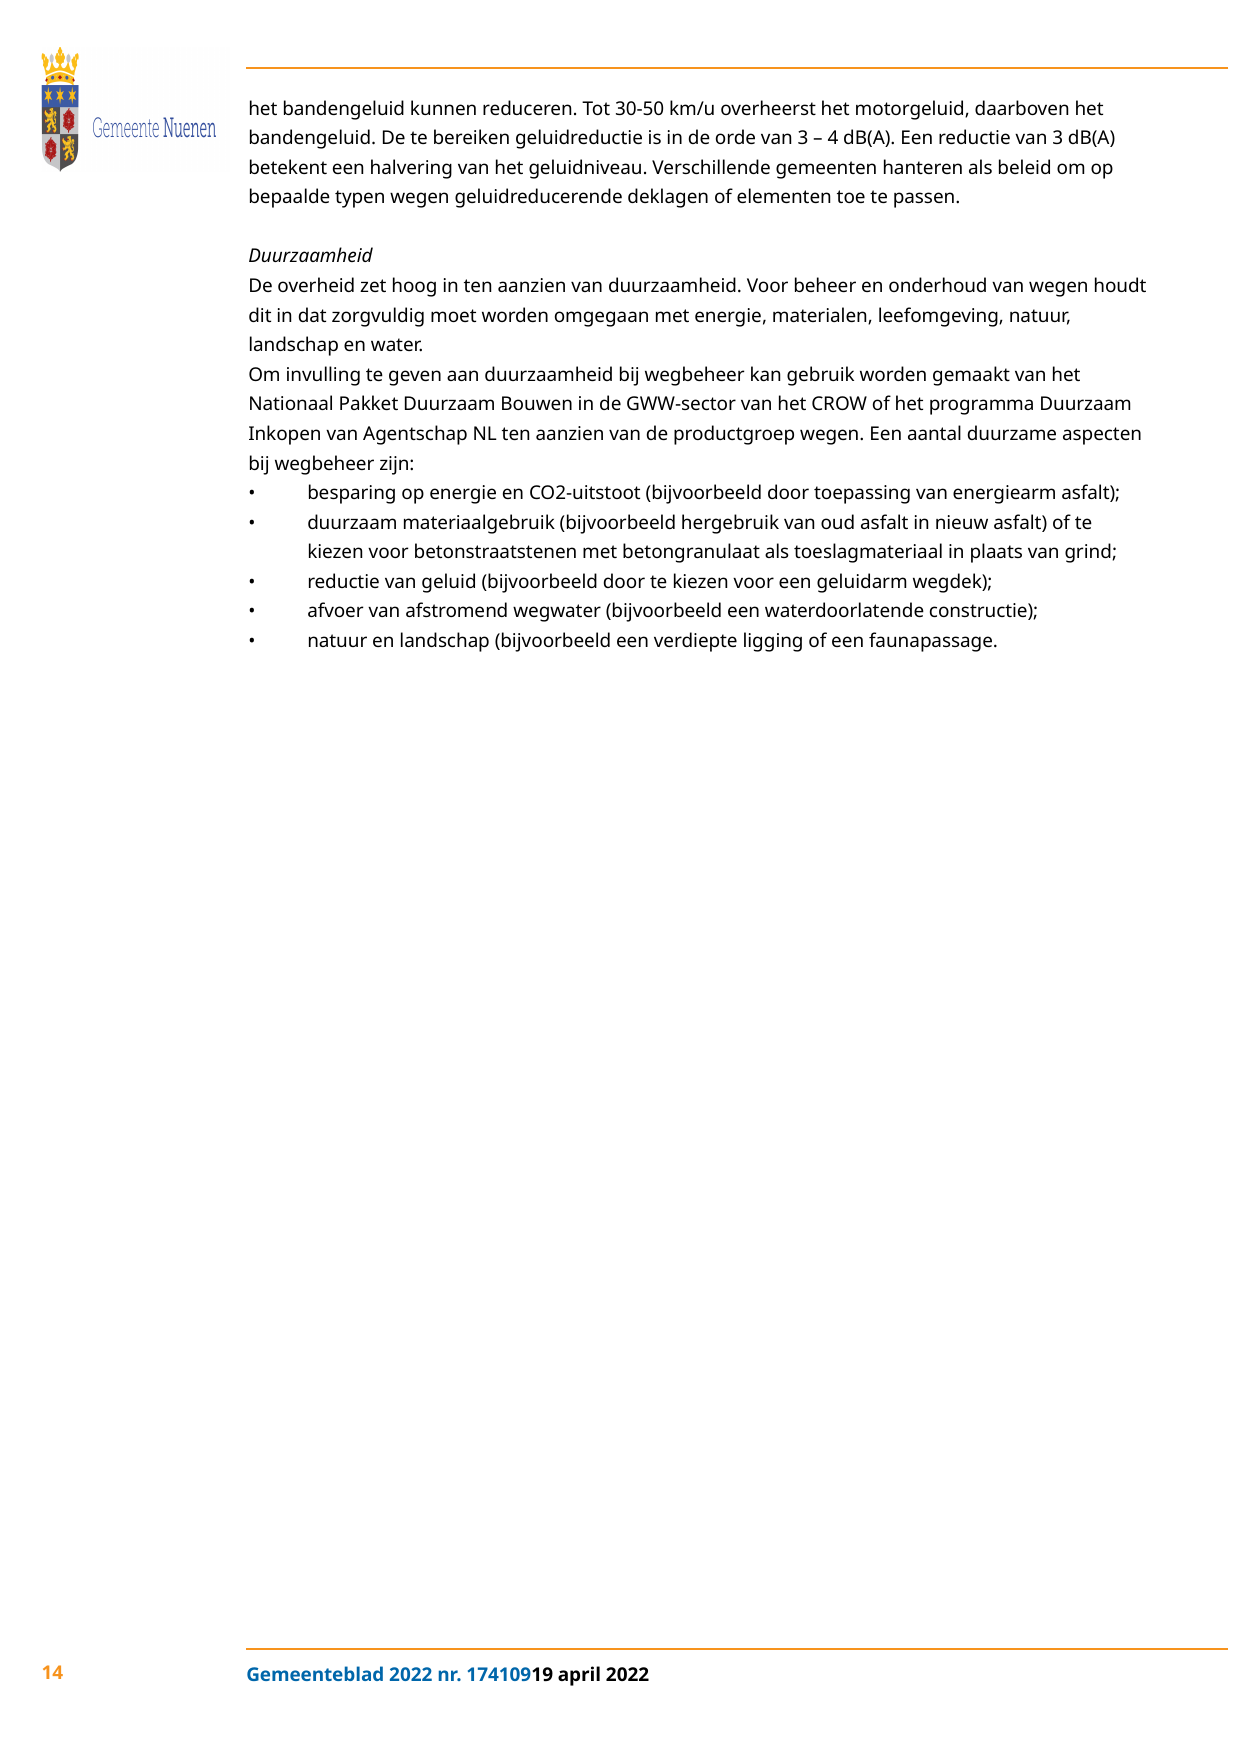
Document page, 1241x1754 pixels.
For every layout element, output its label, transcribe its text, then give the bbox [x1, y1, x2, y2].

list duurzaam materiaalgebruik (bijvoorbeeld hergebruik van oud asfalt in nieuw asfalt) of te kiezen voor betonstraatstenen met betongranulaat als toeslagmateriaal in plaats van grind; [248, 509, 1152, 564]
list reductie van geluid (bijvoorbeeld door te kiezen voor een geluidarm wegdek); [248, 568, 1152, 594]
text Duurzaamheid [248, 243, 1152, 268]
list besparing op energie en CO2-uitstoot (bijvoorbeeld door toepassing van energiearm asfalt); [248, 479, 1152, 505]
picture [41, 47, 231, 172]
list afvoer van afstromend wegwater (bijvoorbeeld een waterdoorlatende constructie); [248, 598, 1152, 623]
list natuur en landschap (bijvoorbeeld een verdiepte ligging of een faunapassage. [248, 627, 1152, 653]
text De overheid zet hoog in ten aanzien van duurzaamheid. Voor beheer en onderhoud van wegen houdt dit in dat zorgvuldig moet worden omgegaan met energie, materialen, leefomgeving, natuur, landschap en water. [248, 272, 1152, 357]
text het bandengeluid kunnen reduceren. Tot 30-50 km/u overheerst het motorgeluid, daarboven het bandengeluid. De te bereiken geluidreductie is in de orde van 3 – 4 dB(A). Een reductie van 3 dB(A) betekent een halvering van het geluidniveau. Verschillende gemeenten hanteren als beleid om op bepaalde typen wegen geluidreducerende deklagen of elementen toe te passen. [248, 95, 1152, 209]
text Om invulling te geven aan duurzaamheid bij wegbeheer kan gebruik worden gemaakt van het Nationaal Pakket Duurzaam Bouwen in de GWW-sector van het CROW of het programma Duurzaam Inkopen van Agentschap NL ten aanzien van de productgroep wegen. Een aantal duurzame aspecten bij wegbeheer zijn: [248, 361, 1152, 476]
